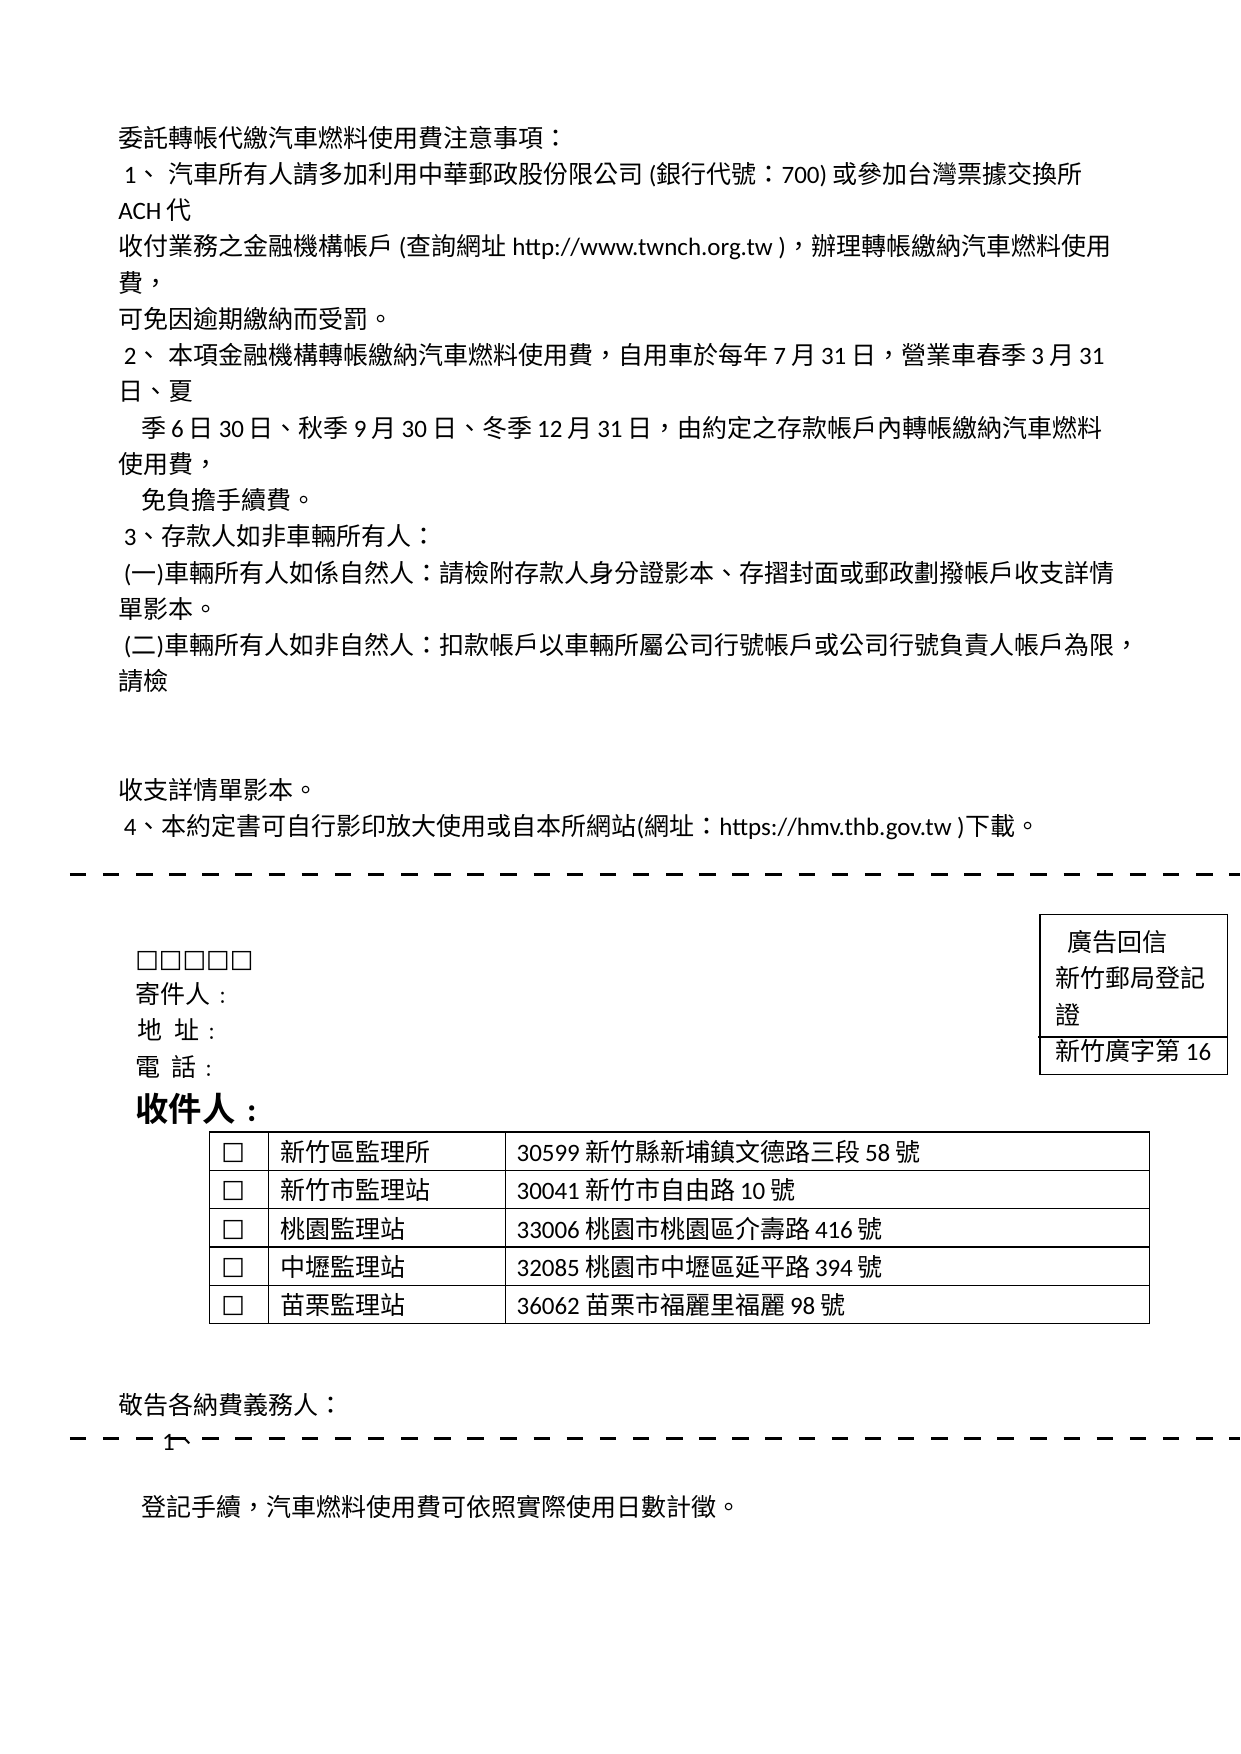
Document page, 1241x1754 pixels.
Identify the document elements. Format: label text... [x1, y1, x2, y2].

text 請填妥本約定書（請將注意事項3相關證件密封於本約定書內）寄回車籍管轄監理機關。 [118, 843, 1122, 879]
text 3、存款人如非車輛所有人： [118, 517, 1122, 553]
table_cell 32085桃園市中壢區延平路394號 [506, 1248, 1149, 1285]
table_cell 36062苗栗市福麗里福麗98號 [506, 1286, 1149, 1323]
text 新竹郵局登記證 [1056, 959, 1211, 1031]
text 免負擔手續費。 [118, 481, 1122, 517]
text 季6日30日、秋季9月30日、冬季12月31日，由約定之存款帳戶內轉帳繳納汽車燃料使用費， [118, 408, 1122, 481]
table_header 30599新竹縣新埔鎮文德路三段58號 [506, 1133, 1149, 1170]
text (一)車輛所有人如係自然人：請檢附存款人身分證影本、存摺封面或郵政劃撥帳戶收支詳情單影本。 [118, 553, 1122, 626]
table_cell 33006桃園市桃園區介壽路416號 [506, 1209, 1149, 1246]
text 主管機關核准登記之公文或證明文件影本及負責人身分證影本、存款人存摺封面或郵政劃撥帳戶 [118, 698, 1122, 771]
text 廣告回信 [1056, 923, 1211, 959]
text 登記手續，汽車燃料使用費可依照實際使用日數計徵。 [118, 1488, 1122, 1524]
table_cell 苗栗監理站 [269, 1286, 505, 1323]
text 可免因逾期繳納而受罰。 [118, 299, 1122, 336]
table_cell 中壢監理站 [269, 1248, 505, 1285]
text 寄件人﹕ [118, 974, 1039, 1011]
table_cell □ [210, 1248, 268, 1285]
text 收件人﹕ [118, 1083, 1122, 1131]
text 收支詳情單影本。 [118, 771, 1122, 807]
table_cell 新竹市監理站 [269, 1171, 505, 1208]
table_cell 30041新竹市自由路10號 [506, 1171, 1149, 1208]
table_cell □ [210, 1171, 268, 1208]
table_header □ [210, 1133, 268, 1170]
text (二)車輛所有人如非自然人：扣款帳戶以車輛所屬公司行號帳戶或公司行號負責人帳戶為限，請檢 [118, 626, 1122, 698]
text 地 址﹕ [118, 1011, 1039, 1047]
text 電 話﹕ [118, 1047, 1122, 1083]
table_cell 桃園監理站 [269, 1209, 505, 1246]
text 委託轉帳代繳汽車燃料使用費注意事項： [118, 118, 1122, 154]
table_header 新竹區監理所 [269, 1133, 505, 1170]
table_cell □ [210, 1209, 268, 1246]
text 2、 本項金融機構轉帳繳納汽車燃料使用費，自用車於每年7月31日，營業車春季3月31日、夏 [118, 336, 1122, 408]
text 新竹廣字第16號 [1056, 1038, 1211, 1066]
table_cell □ [210, 1286, 268, 1323]
text 新竹廣字第16號 [1056, 1031, 1211, 1036]
text 1、 汽車所有人請多加利用中華郵政股份限公司 (銀行代號：700) 或參加台灣票據交換所ACH代 [118, 154, 1122, 227]
list 汽車燃料使用費開徵係依台端所申請登記之住居所、就業處所或最近戶籍住所寄發，您的住址若已變更，請儘速向公路 [162, 1524, 1122, 1585]
text □□□□□ [118, 940, 1039, 974]
text 收付業務之金融機構帳戶 (查詢網址 http://www.twnch.org.tw )，辦理轉帳繳納汽車燃料使用費， [118, 227, 1122, 299]
text 4、本約定書可自行影印放大使用或自本所網站(網址：https://hmv.thb.gov.tw )下載。 [118, 807, 1122, 843]
text 監理機關辦理變更登記，以維護您的權益。 [162, 1585, 1122, 1615]
text 敬告各納費義務人： [118, 1385, 1122, 1421]
list 車輛如有損毀不堪使用、失竊或被政府機關扣押者，請檢具相關證明文件向各地公路監理機關辦理報廢、註銷或停駛 [162, 1421, 1122, 1488]
